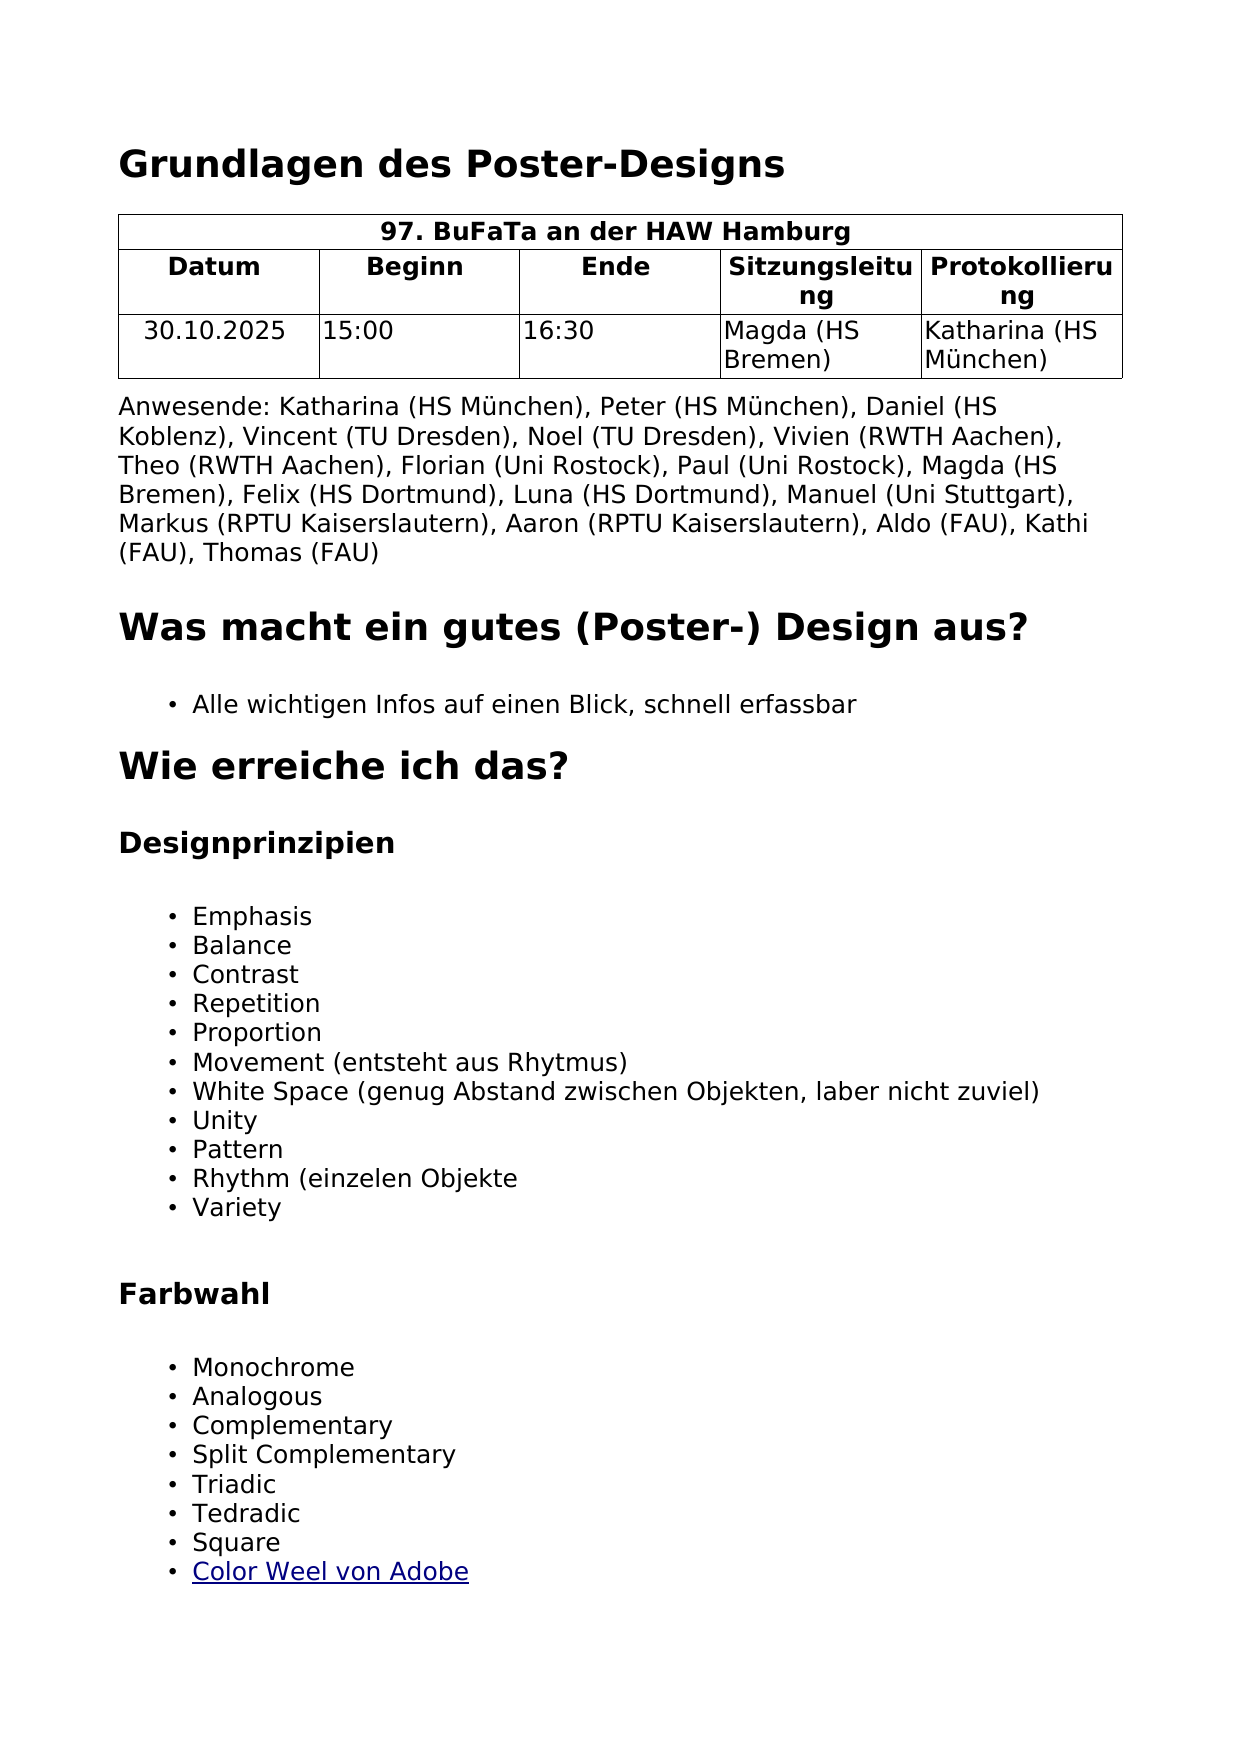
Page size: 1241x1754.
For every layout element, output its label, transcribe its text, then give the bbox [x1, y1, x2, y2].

table_cell 15:00 [320, 315, 519, 378]
list White Space (genug Abstand zwischen Objekten, laber nicht zuviel) [177, 1077, 1122, 1106]
table_cell Datum [119, 250, 319, 313]
subtitle Grundlagen des Poster-Designs [118, 143, 1122, 187]
list Analogous [177, 1382, 1122, 1412]
list Square [177, 1528, 1122, 1557]
list Color Weel von Adobe [177, 1557, 1122, 1587]
list Emphasis [177, 902, 1122, 931]
list Contrast [177, 960, 1122, 989]
list Complementary [177, 1412, 1122, 1441]
table_cell Sitzungsleitung [721, 250, 921, 313]
table_cell Katharina (HS München) [922, 315, 1122, 378]
list Unity [177, 1106, 1122, 1135]
subtitle Farbwahl [118, 1277, 1122, 1311]
list Split Complementary [177, 1441, 1122, 1470]
list Rhythm (einzelen Objekte [177, 1164, 1122, 1194]
table_cell 16:30 [520, 315, 720, 378]
text Anwesende: Katharina (HS München), Peter (HS München), Daniel (HS Koblenz), Vincent (TU Dresden), Noel (TU Dresden), Vivien (RWTH Aachen), Theo (RWTH Aachen), Florian (Uni Rostock), Paul (Uni Rostock), Magda (HS Bremen), Felix (HS Dortmund), Luna (HS Dortmund), Manuel (Uni Stuttgart), Markus (RPTU Kaiserslautern), Aaron (RPTU Kaiserslautern), Aldo (FAU), Kathi (FAU), Thomas (FAU) [118, 393, 1122, 568]
table_cell 30.10.2025 [119, 315, 319, 378]
list Balance [177, 931, 1122, 960]
subtitle Wie erreiche ich das? [118, 745, 1122, 788]
list Tedradic [177, 1499, 1122, 1528]
table_cell Protokollierung [922, 250, 1122, 313]
table_header 97. BuFaTa an der HAW Hamburg [119, 215, 1122, 249]
list Pattern [177, 1135, 1122, 1164]
subtitle Was macht ein gutes (Poster-) Design aus? [118, 605, 1122, 649]
list Repetition [177, 989, 1122, 1019]
table_cell Beginn [320, 250, 519, 313]
list Alle wichtigen Infos auf einen Blick, schnell erfassbar [177, 691, 1122, 720]
table_cell Ende [520, 250, 720, 313]
list Variety [177, 1194, 1122, 1223]
list Movement (entsteht aus Rhytmus) [177, 1048, 1122, 1077]
list Proportion [177, 1019, 1122, 1048]
list Triadic [177, 1470, 1122, 1499]
list Monochrome [177, 1353, 1122, 1382]
table_cell Magda (HS Bremen) [721, 315, 921, 378]
subtitle Designprinzipien [118, 826, 1122, 860]
